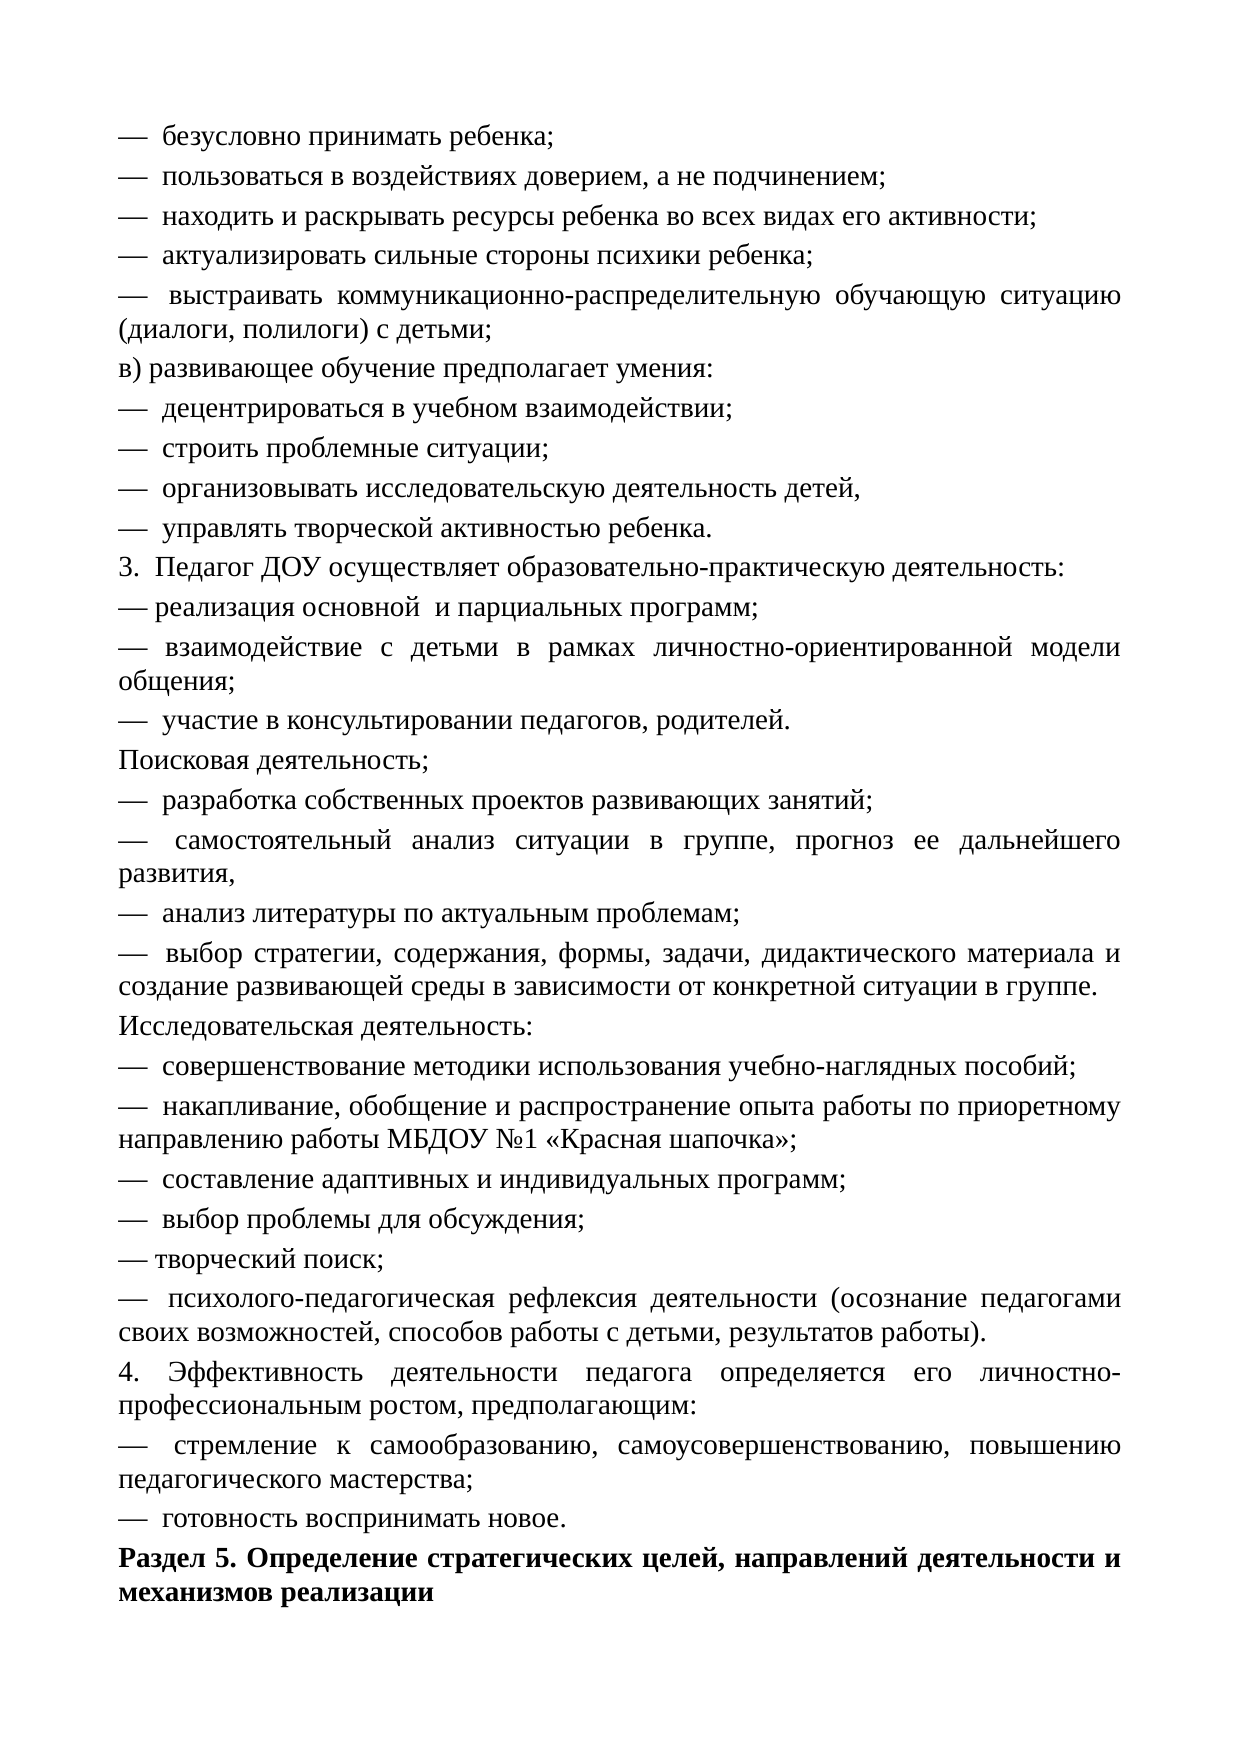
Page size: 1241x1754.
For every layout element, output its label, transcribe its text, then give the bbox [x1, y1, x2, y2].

text — составление адаптивных и индивидуальных программ; [118, 1161, 1122, 1195]
text — пользоваться в воздействиях доверием, а не подчинением; [118, 158, 1122, 191]
text 4. Эффективность деятельности педагога определяется его личностно-профессиональным ростом, предполагающим: [118, 1354, 1122, 1421]
text 3. Педагог ДОУ осуществляет образовательно-практическую деятельность: [118, 549, 1122, 583]
text — взаимодействие с детьми в рамках личностно-ориентированной модели общения; [118, 629, 1122, 696]
text — творческий поиск; [118, 1241, 1122, 1274]
text — реализация основной и парциальных программ; [118, 589, 1122, 623]
text Исследовательская деятельность: [118, 1008, 1122, 1042]
text — совершенствование методики использования учебно-наглядных пособий; [118, 1048, 1122, 1082]
text — выбор проблемы для обсуждения; [118, 1201, 1122, 1234]
text — децентрироваться в учебном взаимодействии; [118, 390, 1122, 424]
text — находить и раскрывать ресурсы ребенка во всех видах его активности; [118, 198, 1122, 231]
text — выбор стратегии, содержания, формы, задачи, дидактического материала и создание развивающей среды в зависимости от конкретной ситуации в группе. [118, 935, 1122, 1002]
text — накапливание, обобщение и распространение опыта работы по приоретному направлению работы МБДОУ №1 «Красная шапочка»; [118, 1088, 1122, 1155]
text — организовывать исследовательскую деятельность детей, [118, 470, 1122, 503]
text в) развивающее обучение предполагает умения: [118, 351, 1122, 384]
text Поисковая деятельность; [118, 742, 1122, 776]
text — строить проблемные ситуации; [118, 430, 1122, 464]
text — психолого-педагогическая рефлексия деятельности (осознание педагогами своих возможностей, способов работы с детьми, результатов работы). [118, 1281, 1122, 1348]
text — актуализировать сильные стороны психики ребенка; [118, 237, 1122, 271]
text — готовность воспринимать новое. [118, 1501, 1122, 1534]
text — стремление к самообразованию, самоусовершенствованию, повышению педагогического мастерства; [118, 1427, 1122, 1494]
text Раздел 5. Определение стратегических целей, направлений деятельности и механизмов реализации [118, 1540, 1122, 1607]
text — разработка собственных проектов развивающих занятий; [118, 782, 1122, 816]
text — анализ литературы по актуальным проблемам; [118, 895, 1122, 929]
text — самостоятельный анализ ситуации в группе, прогноз ее дальнейшего развития, [118, 822, 1122, 889]
text — выстраивать коммуникационно-распределительную обучающую ситуацию (диалоги, полилоги) с детьми; [118, 277, 1122, 344]
text — участие в консультировании педагогов, родителей. [118, 702, 1122, 736]
text — безусловно принимать ребенка; [118, 118, 1122, 152]
text — управлять творческой активностью ребенка. [118, 510, 1122, 543]
